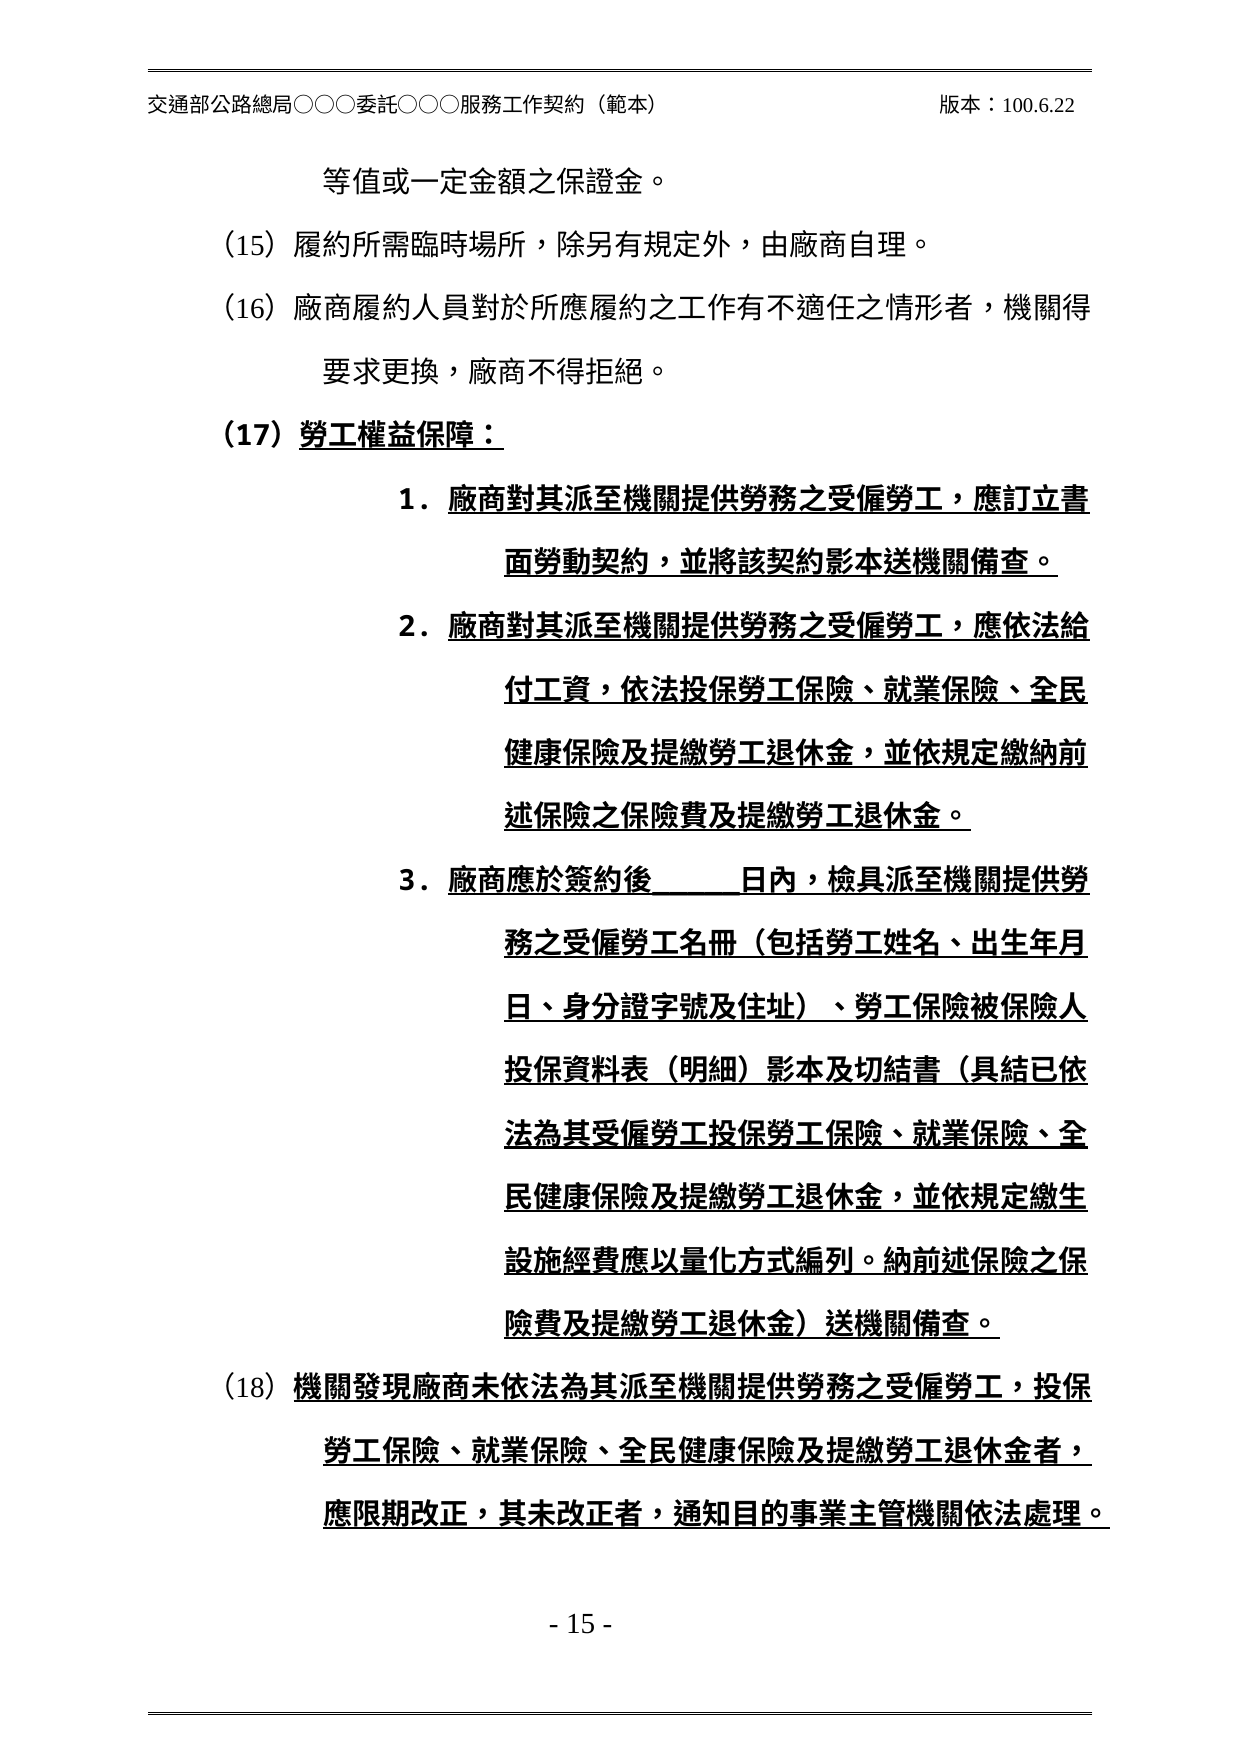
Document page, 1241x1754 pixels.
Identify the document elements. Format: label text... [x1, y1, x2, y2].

list 勞工權益保障： [206, 412, 1092, 454]
list 廠商應於簽約後_____日內，檢具派至機關提供勞務之受僱勞工名冊（包括勞工姓名、出生年月日、身分證字號及住址）、勞工保險被保險人投保資料表（明細）影本及切結書（具結已依法為其受僱勞工投保勞工保險、就業保險、全民健康保險及提繳勞工退休金，並依規定繳生設施經費應以量化方式編列。納前述保險之保險費及提繳勞工退休金）送機關備查。 [398, 856, 1092, 1343]
list 廠商履約人員對於所應履約之工作有不適任之情形者，機關得要求更換，廠商不得拒絕。 [206, 285, 1092, 391]
list 機關發現廠商未依法為其派至機關提供勞務之受僱勞工，投保勞工保險、就業保險、全民健康保險及提繳勞工退休金者，應限期改正，其未改正者，通知目的事業主管機關依法處理。 [206, 1364, 1092, 1533]
list 廠商對其派至機關提供勞務之受僱勞工，應訂立書面勞動契約，並將該契約影本送機關備查。 [398, 476, 1092, 581]
list 廠商對其派至機關提供勞務之受僱勞工，應依法給付工資，依法投保勞工保險、就業保險、全民健康保險及提繳勞工退休金，並依規定繳納前述保險之保險費及提繳勞工退休金。 [398, 602, 1092, 835]
list 履約所需臨時場所，除另有規定外，由廠商自理。 [206, 222, 1092, 264]
list 等值或一定金額之保證金。 [206, 158, 1092, 201]
